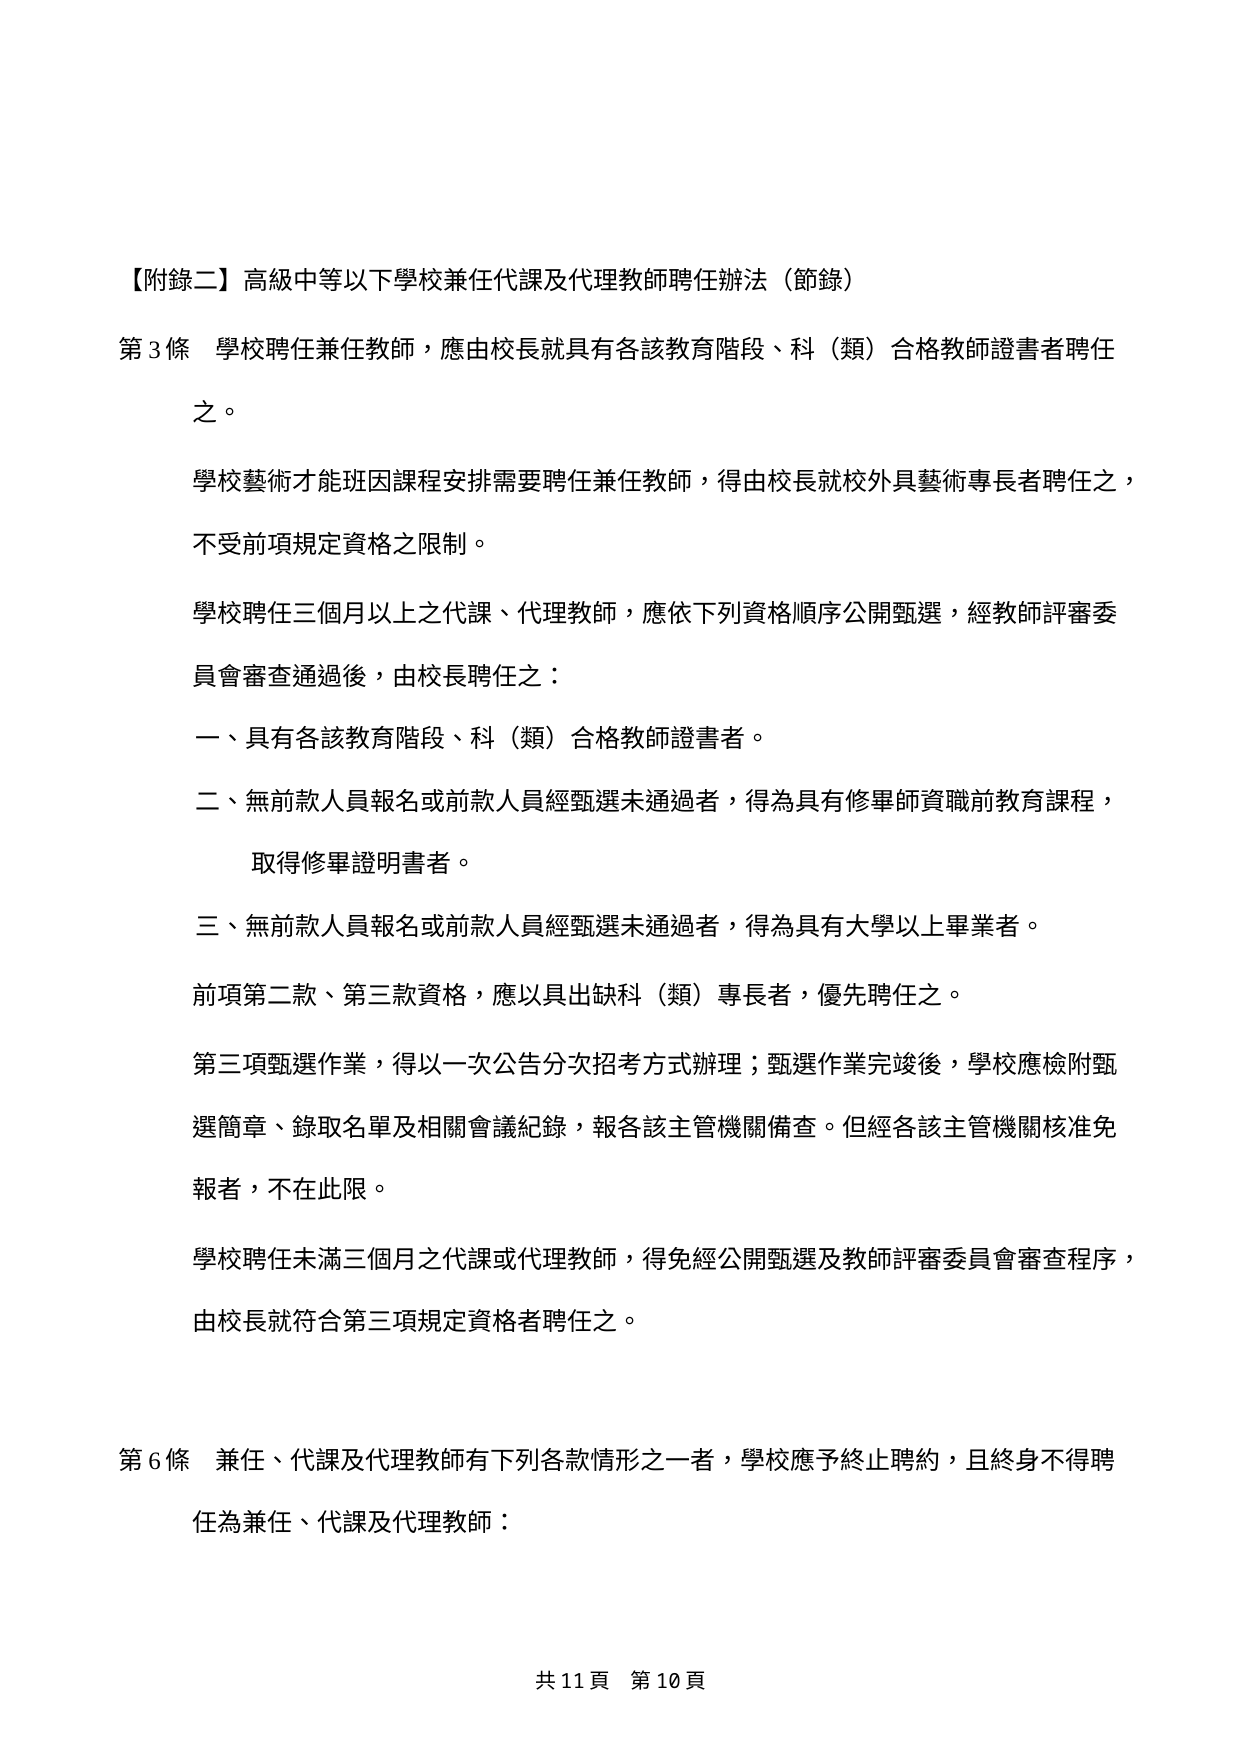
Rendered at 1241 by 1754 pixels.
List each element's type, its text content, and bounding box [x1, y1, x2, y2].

text 學校聘任未滿三個月之代課或代理教師，得免經公開甄選及教師評審委員會審查程序，由校長就符合第三項規定資格者聘任之。 [192, 1216, 1122, 1341]
text 一、具有各該教育階段、科（類）合格教師證書者。 [118, 695, 1122, 757]
text 第三項甄選作業，得以一次公告分次招考方式辦理；甄選作業完竣後，學校應檢附甄選簡章、錄取名單及相關會議紀錄，報各該主管機關備查。但經各該主管機關核准免報者，不在此限。 [192, 1021, 1122, 1209]
text 學校聘任三個月以上之代課、代理教師，應依下列資格順序公開甄選，經教師評審委員會審查通過後，由校長聘任之： [192, 570, 1122, 695]
text 三、無前款人員報名或前款人員經甄選未通過者，得為具有大學以上畢業者。 [118, 882, 1122, 945]
text 【附錄二】高級中等以下學校兼任代課及代理教師聘任辦法（節錄） [118, 237, 1122, 299]
text 第6條 兼任、代課及代理教師有下列各款情形之一者，學校應予終止聘約，且終身不得聘任為兼任、代課及代理教師： [118, 1417, 1122, 1542]
text 前項第二款、第三款資格，應以具出缺科（類）專長者，優先聘任之。 [192, 952, 1122, 1014]
text 第3條 學校聘任兼任教師，應由校長就具有各該教育階段、科（類）合格教師證書者聘任之。 [118, 306, 1122, 431]
text 二、無前款人員報名或前款人員經甄選未通過者，得為具有修畢師資職前教育課程，取得修畢證明書者。 [195, 757, 1122, 882]
text 學校藝術才能班因課程安排需要聘任兼任教師，得由校長就校外具藝術專長者聘任之，不受前項規定資格之限制。 [192, 438, 1122, 563]
